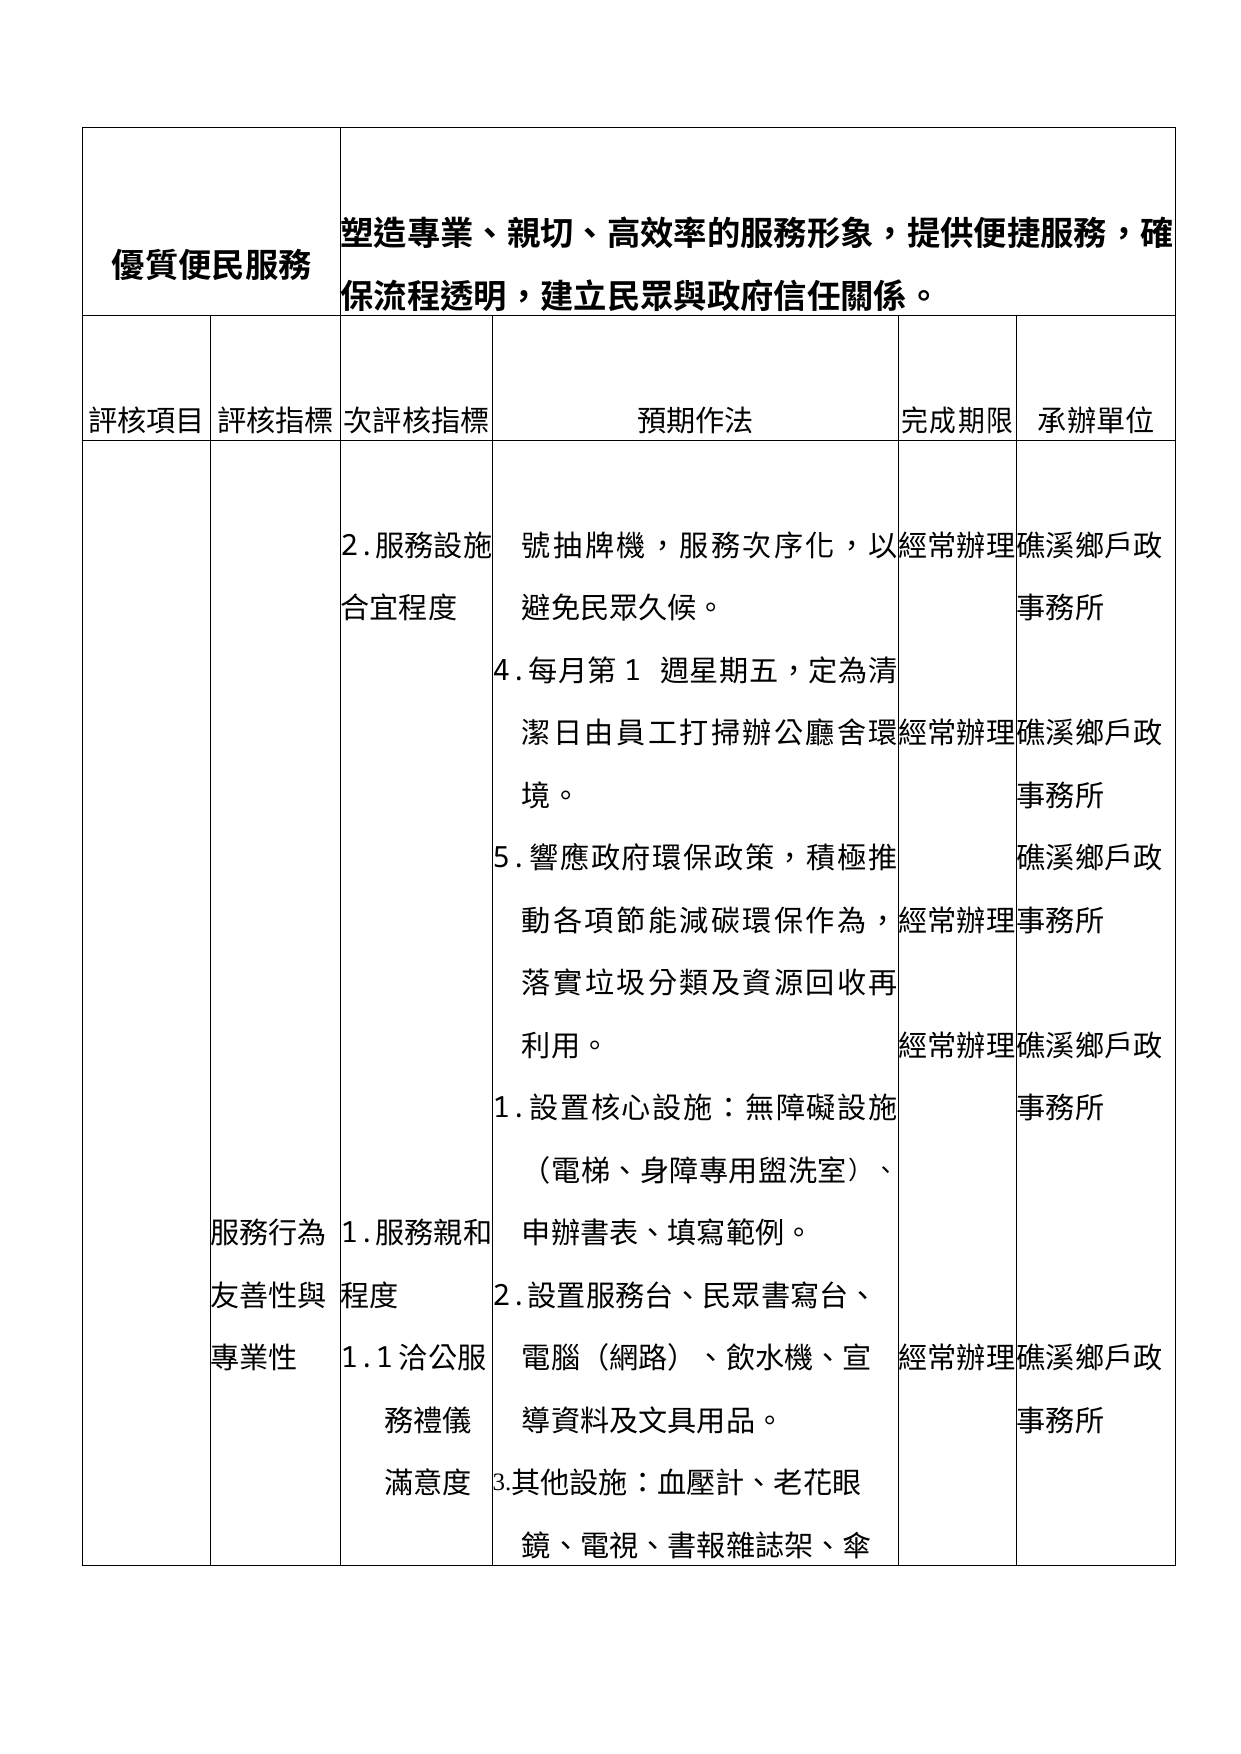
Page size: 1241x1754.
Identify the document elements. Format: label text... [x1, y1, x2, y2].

table_header 優質便民服務 [83, 128, 340, 314]
table_cell 評核項目 [83, 316, 210, 439]
table_cell 預期作法 [493, 316, 898, 439]
table_cell 經常辦理 經常辦理 經常辦理 經常辦理 經常辦理 [899, 441, 1016, 1564]
table_cell 2.服務設施合宜程度 1.服務親和程度 1.1洽公服務禮儀滿意度 [341, 441, 492, 1564]
table_cell 號抽牌機，服務次序化，以避免民眾久候。 4.每月第1 週星期五，定為清潔日由員工打掃辦公廳舍環境。 5.響應政府環保政策，積極推動各項節能減碳環保作為，落實垃圾分類及資源回收再利用。 1.設置核心設施：無障礙設施（電梯、身障專用盥洗室）、申辦書表、填寫範例。 2.設置服務台、民眾書寫台、電腦（網路）、飲水機、宣導資料及文具用品。 其他設施：血壓計、老花眼 鏡、電視、書報雜誌架、傘 [493, 441, 898, 1564]
table_cell 次評核指標 [341, 316, 492, 439]
table_cell 服務行為友善性與專業性 [211, 441, 340, 1564]
table_header 塑造專業、親切、高效率的服務形象，提供便捷服務，確保流程透明，建立民眾與政府信任關係。 [341, 128, 1175, 314]
table_cell [83, 441, 210, 1564]
table_cell 承辦單位 [1017, 316, 1175, 439]
table_cell 礁溪鄉戶政事務所 礁溪鄉戶政事務所 礁溪鄉戶政事務所 礁溪鄉戶政事務所 礁溪鄉戶政事務所 [1017, 441, 1175, 1564]
table_cell 完成期限 [899, 316, 1016, 439]
table_cell 評核指標 [211, 316, 340, 439]
